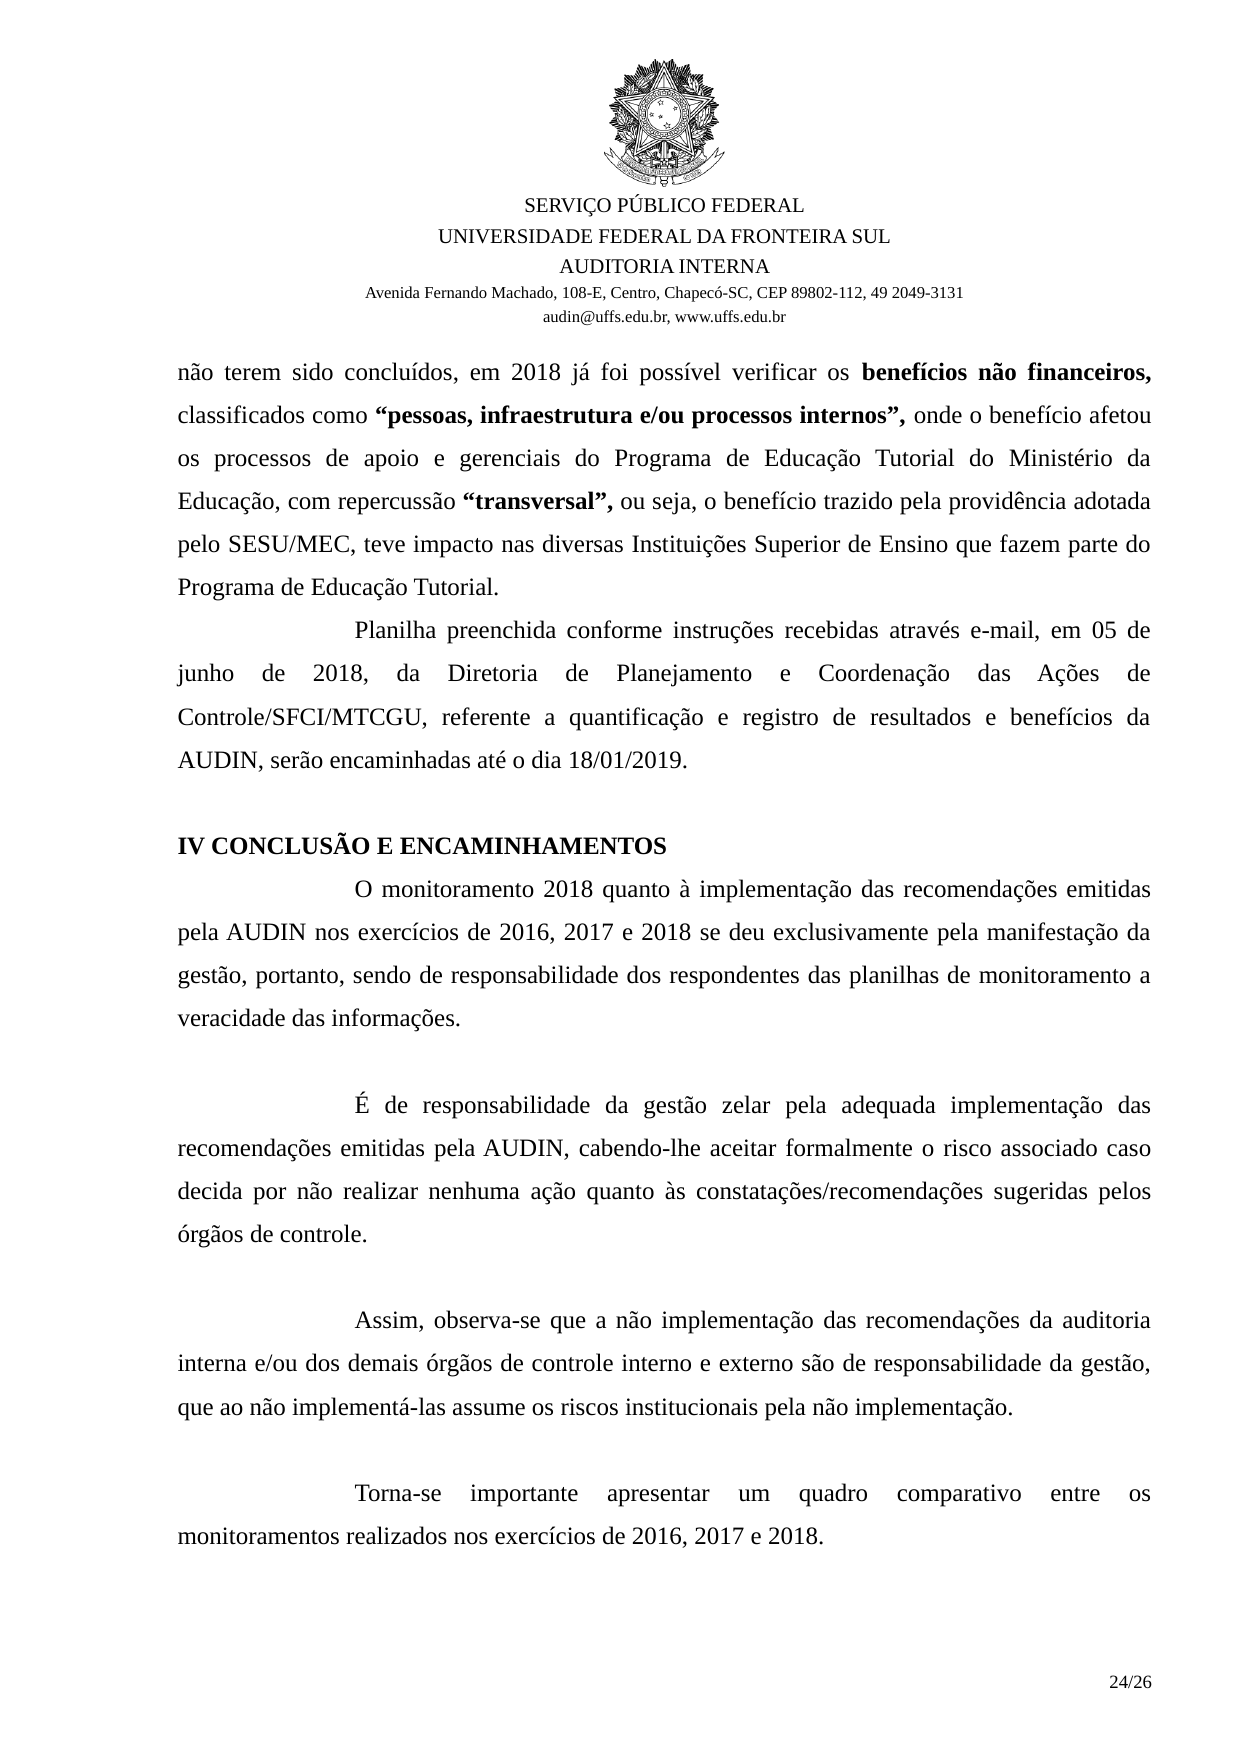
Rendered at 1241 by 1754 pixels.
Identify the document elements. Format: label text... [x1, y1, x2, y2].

text Torna-se importante apresentar um quadro comparativo entre os monitoramentos realizados nos exercícios de 2016, 2017 e 2018. [177, 1478, 1152, 1550]
text Assim, observa-se que a não implementação das recomendações da auditoria interna e/ou dos demais órgãos de controle interno e externo são de responsabilidade da gestão, que ao não implementá-las assume os riscos institucionais pela não implementação. [177, 1305, 1152, 1420]
text É de responsabilidade da gestão zelar pela adequada implementação das recomendações emitidas pela AUDIN, cabendo-lhe aceitar formalmente o risco associado caso decida por não realizar nenhuma ação quanto às constatações/recomendações sugeridas pelos órgãos de controle. [177, 1090, 1152, 1248]
text não terem sido concluídos, em 2018 já foi possível verificar os benefícios não financeiros, classificados como “pessoas, infraestrutura e/ou processos internos”, onde o benefício afetou os processos de apoio e gerenciais do Programa de Educação Tutorial do Ministério da Educação, com repercussão “transversal”, ou seja, o benefício trazido pela providência adotada pelo SESU/MEC, teve impacto nas diversas Instituições Superior de Ensino que fazem parte do Programa de Educação Tutorial. [177, 357, 1152, 601]
text IV CONCLUSÃO E ENCAMINHAMENTOS [177, 831, 1152, 860]
text Planilha preenchida conforme instruções recebidas através e-mail, em 05 de junho de 2018, da Diretoria de Planejamento e Coordenação das Ações de Controle/SFCI/MTCGU, referente a quantificação e registro de resultados e benefícios da AUDIN, serão encaminhadas até o dia 18/01/2019. [177, 615, 1152, 773]
text O monitoramento 2018 quanto à implementação das recomendações emitidas pela AUDIN nos exercícios de 2016, 2017 e 2018 se deu exclusivamente pela manifestação da gestão, portanto, sendo de responsabilidade dos respondentes das planilhas de monitoramento a veracidade das informações. [177, 874, 1152, 1032]
